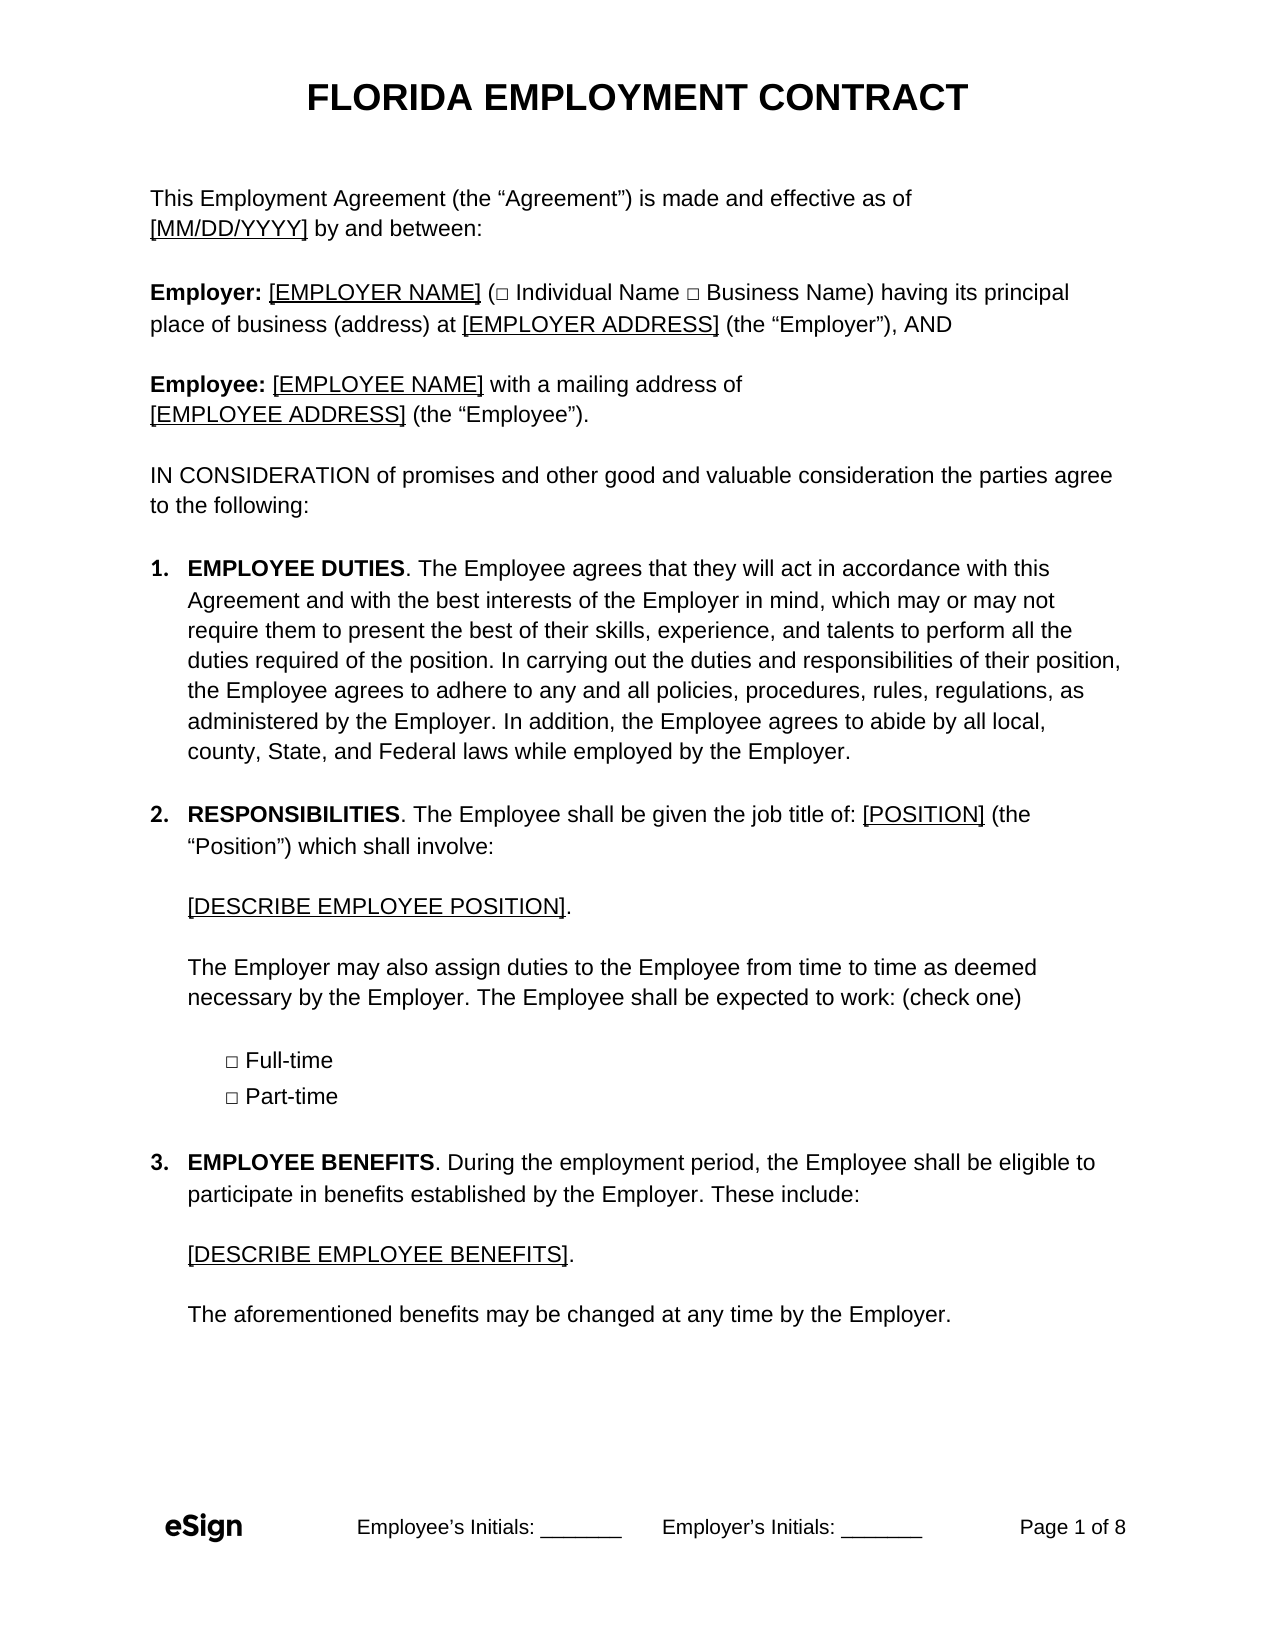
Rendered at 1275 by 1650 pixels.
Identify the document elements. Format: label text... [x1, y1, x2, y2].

text Employer: [EMPLOYER NAME] (☐ Individual Name ☐ Business Name) having its principal place of business (address) at [EMPLOYER ADDRESS] (the “Employer”), AND [150, 276, 1125, 337]
text Employee: [EMPLOYEE NAME] with a mailing address of [150, 371, 1125, 397]
list EMPLOYEE BENEFITS. During the employment period, the Employee shall be eligible to participate in benefits established by the Employer. These include: [150, 1146, 1125, 1207]
list EMPLOYEE DUTIES. The Employee agrees that they will act in accordance with this Agreement and with the best interests of the Employer in mind, which may or may not require them to present the best of their skills, experience, and talents to perform all the duties required of the position. In carrying out the duties and responsibilities of their position, the Employee agrees to adhere to any and all policies, procedures, rules, regulations, as administered by the Employer. In addition, the Employee agrees to abide by all local, county, State, and Federal laws while employed by the Employer. [150, 552, 1125, 764]
list The Employer may also assign duties to the Employee from time to time as deemed necessary by the Employer. The Employee shall be expected to work: (check one) [187, 953, 1125, 1010]
list RESPONSIBILITIES. The Employee shall be given the job title of: [POSITION] (the “Position”) which shall involve: [150, 798, 1125, 859]
text [DESCRIBE EMPLOYEE BENEFITS]. [187, 1241, 1125, 1267]
text ☐ Part-time [225, 1080, 1125, 1111]
text [MM/DD/YYYY] by and between: [150, 215, 1125, 242]
text IN CONSIDERATION of promises and other good and valuable consideration the parties agree to the following: [150, 462, 1125, 518]
text The aforementioned benefits may be changed at any time by the Employer. [187, 1301, 1125, 1328]
text [DESCRIBE EMPLOYEE POSITION]. [187, 893, 1125, 919]
text FLORIDA EMPLOYMENT CONTRACT [150, 75, 1125, 118]
list ☐ Full-time [225, 1044, 1125, 1075]
text This Employment Agreement (the “Agreement”) is made and effective as of [150, 185, 1125, 211]
text [EMPLOYEE ADDRESS] (the “Employee”). [150, 401, 1125, 428]
